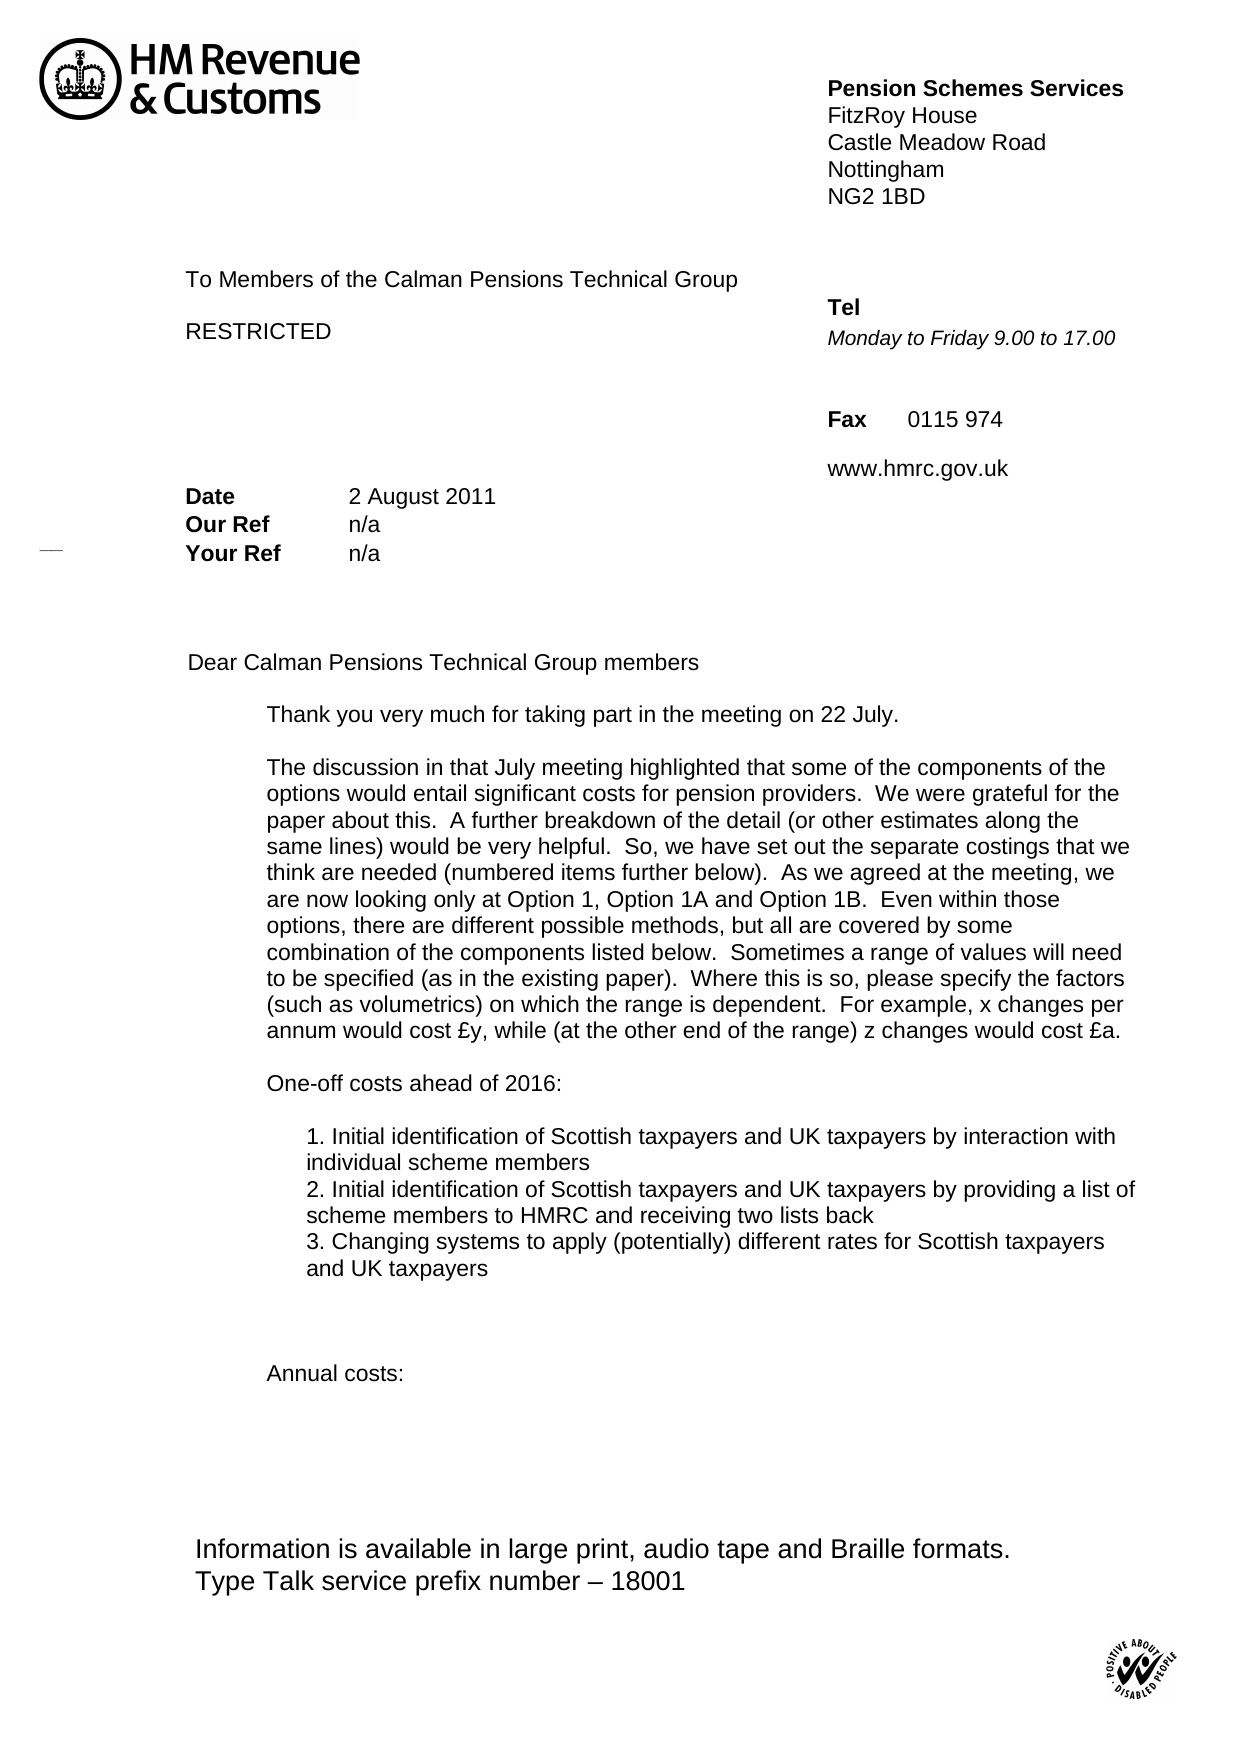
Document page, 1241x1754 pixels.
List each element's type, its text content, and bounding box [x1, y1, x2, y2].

table_cell 2 August 2011 [348, 483, 833, 511]
table_cell [1195, 434, 1200, 455]
table_cell [40, 238, 185, 266]
table_cell FitzRoy House [827, 102, 1195, 129]
table_cell [40, 350, 185, 378]
table_cell [40, 322, 185, 350]
table_cell [1200, 266, 1205, 294]
table_cell [1195, 210, 1200, 237]
table_cell [1200, 75, 1205, 102]
table_cell Nottingham [827, 156, 1195, 183]
table_cell NG2 1BD [827, 183, 1195, 210]
table_cell [1200, 378, 1205, 406]
table_cell [833, 483, 1205, 511]
table_cell [827, 210, 1195, 237]
table_cell [185, 156, 827, 237]
table_cell [1200, 102, 1205, 129]
table_cell [833, 540, 1205, 568]
table_cell Pension Schemes Services [827, 75, 1195, 102]
table_cell [40, 156, 185, 237]
table_cell n/a [348, 540, 833, 568]
table_cell [348, 568, 833, 596]
table_cell [1200, 455, 1205, 483]
table_cell [1200, 406, 1205, 434]
table_cell Fax [827, 406, 907, 434]
table_cell [40, 378, 185, 406]
table_cell [40, 294, 185, 322]
table_cell 0115 974 [908, 406, 1195, 434]
table_cell Our Ref [185, 511, 348, 539]
table_cell [1195, 455, 1200, 483]
text The discussion in that July meeting highlighted that some of the components of the options would entail significant costs for pension providers. We were grateful for the paper about this. A further breakdown of the detail (or other estimates along the same lines) would be very helpful. So, we have set out the separate costings that we think are needed (numbered items further below). As we agreed at the meeting, we are now looking only at Option 1, Option 1A and Option 1B. Even within those options, there are different possible methods, but all are covered by some combination of the components listed below. Sometimes a range of values will need to be specified (as in the existing paper). Where this is so, please specify the factors (such as volumetrics) on which the range is dependent. For example, x changes per annum would cost £y, while (at the other end of the range) z changes would cost £a. [266, 754, 1137, 1044]
table_cell www.hmrc.gov.uk [827, 455, 1195, 483]
table_cell [827, 378, 1195, 406]
table_cell [908, 294, 1200, 322]
table_cell Tel [827, 294, 907, 322]
table_cell [833, 511, 1205, 539]
table_cell [1200, 238, 1205, 266]
table_cell [1200, 129, 1205, 156]
table_header [40, 0, 408, 156]
table_header [408, 0, 827, 156]
table_cell [40, 406, 185, 434]
table_cell [1200, 294, 1205, 322]
table_cell Monday to Friday 9.00 to 17.00 [827, 322, 1195, 350]
table_cell [1195, 75, 1200, 102]
table_cell Castle Meadow Road [827, 129, 1195, 156]
table_cell [1200, 322, 1205, 350]
table_cell [1195, 129, 1200, 156]
table_cell [1200, 156, 1205, 183]
text 1. Initial identification of Scottish taxpayers and UK taxpayers by interaction with individual scheme members [306, 1123, 1137, 1176]
table_header [827, 0, 1195, 75]
table_header [1200, 0, 1205, 75]
table_cell n/a [348, 511, 833, 539]
table_cell [185, 568, 348, 596]
table_cell [40, 568, 185, 596]
table_header [1195, 0, 1200, 75]
table_cell [40, 266, 185, 294]
table_cell [40, 511, 185, 539]
table_cell [827, 266, 1195, 294]
table_cell [1200, 183, 1205, 210]
table_cell [1195, 406, 1200, 434]
text Thank you very much for taking part in the meeting on 22 July. [266, 701, 1137, 728]
table_cell [40, 483, 185, 511]
table_cell [185, 238, 827, 266]
table_cell [1195, 102, 1200, 129]
table_cell [827, 350, 1195, 378]
text 3. Changing systems to apply (potentially) different rates for Scottish taxpayers and UK taxpayers [306, 1228, 1137, 1281]
table_cell [185, 455, 827, 483]
table_cell [40, 434, 185, 455]
table_cell ____ [40, 540, 185, 568]
table_cell [827, 434, 1195, 455]
table_cell [1200, 350, 1205, 378]
table_cell [833, 568, 1205, 596]
text One-off costs ahead of 2016: [266, 1070, 1137, 1097]
table_cell [1195, 350, 1200, 378]
text 2. Initial identification of Scottish taxpayers and UK taxpayers by providing a list of scheme members to HMRC and receiving two lists back [306, 1176, 1137, 1228]
text Dear Calman Pensions Technical Group members [187, 648, 1137, 675]
table_cell [827, 238, 1195, 266]
table_cell Date [185, 483, 348, 511]
table_cell [1195, 156, 1200, 183]
table_cell Your Ref [185, 540, 348, 568]
table_cell [1195, 238, 1200, 266]
text Annual costs: [266, 1360, 1137, 1386]
table_cell [40, 455, 185, 483]
table_cell [1195, 322, 1200, 350]
table_cell [1195, 266, 1200, 294]
table_cell [1195, 378, 1200, 406]
table_cell To Members of the Calman Pensions Technical Group RESTRICTED [185, 266, 827, 455]
table_cell [1200, 210, 1205, 237]
table_cell [1200, 434, 1205, 455]
table_cell [1195, 183, 1200, 210]
